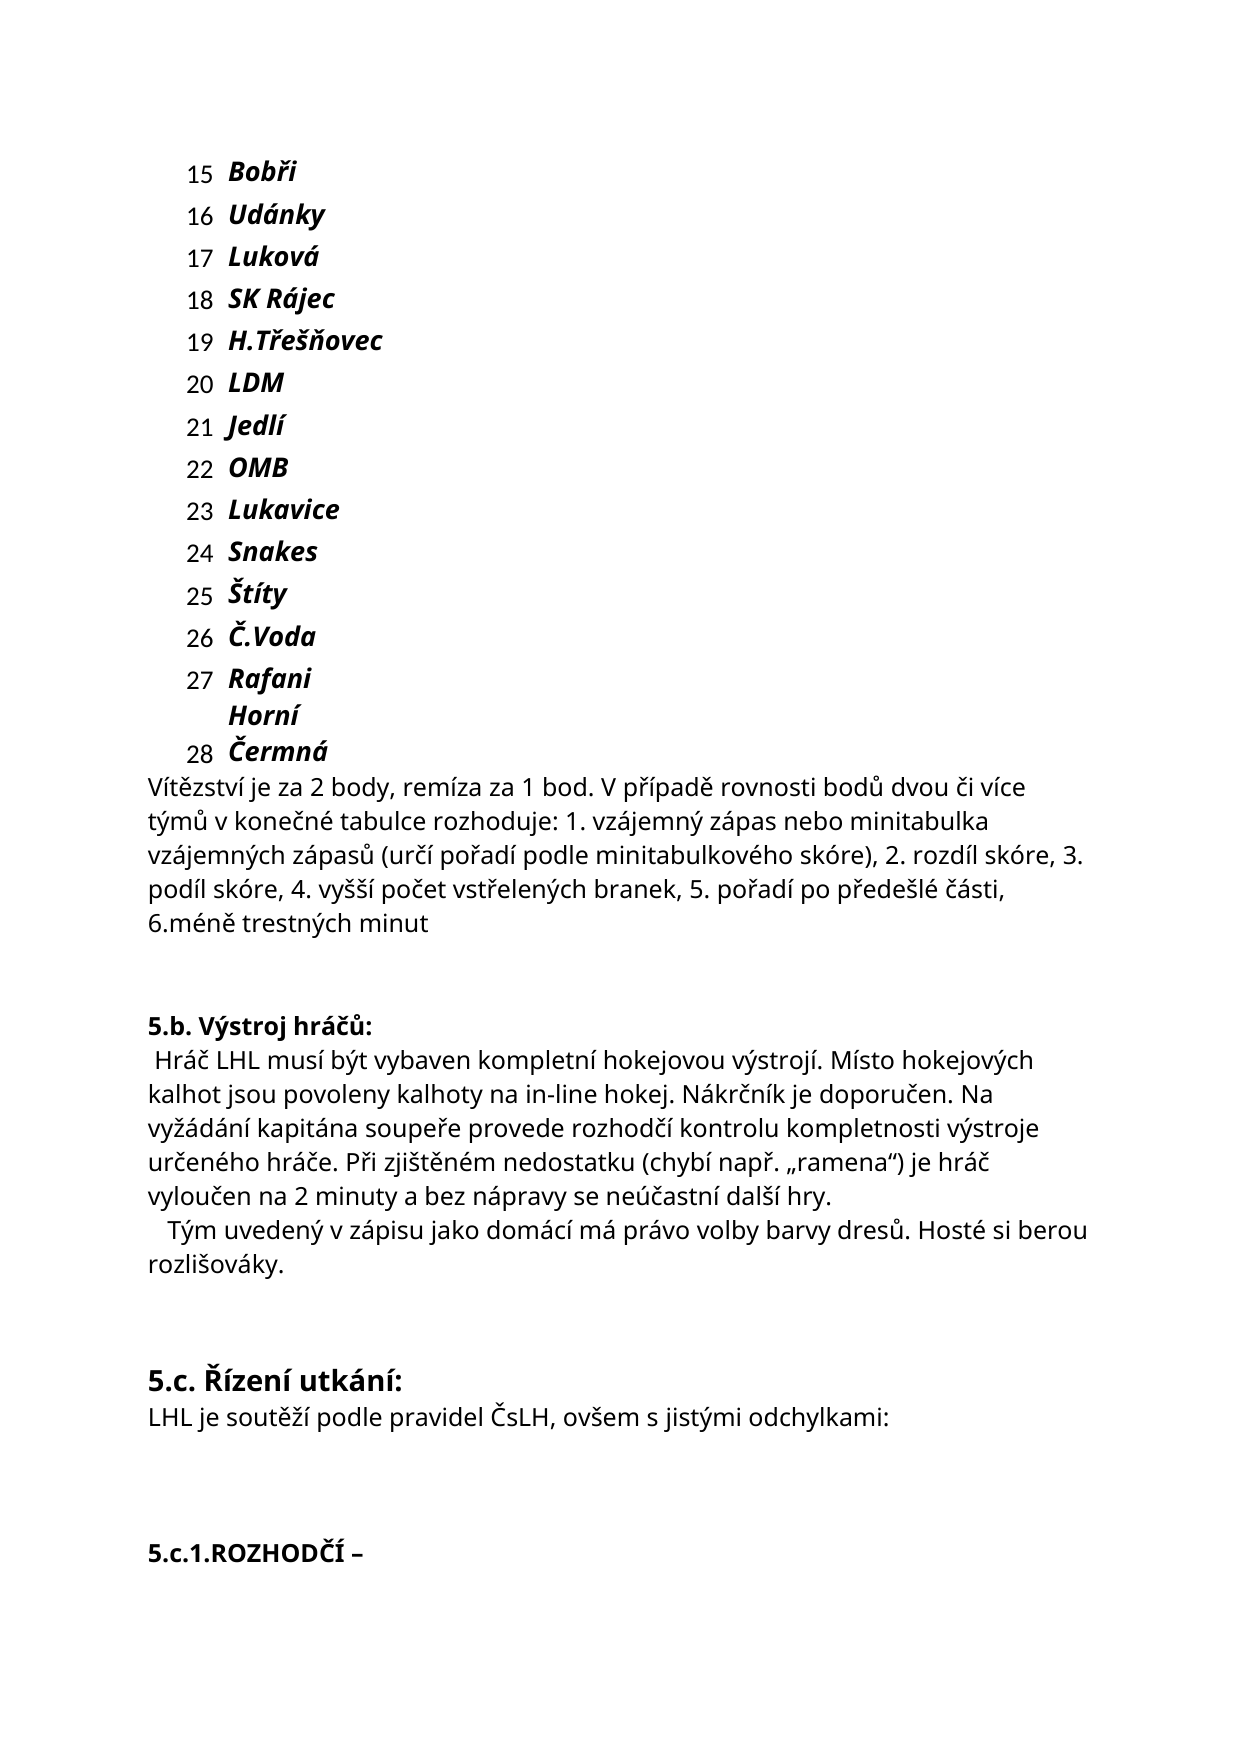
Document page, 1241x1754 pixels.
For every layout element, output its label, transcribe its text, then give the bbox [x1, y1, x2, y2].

table_cell 19 [148, 316, 221, 358]
table_cell Č.Voda [221, 612, 404, 654]
table_cell Jedlí [221, 401, 404, 443]
table_cell 24 [148, 527, 221, 569]
table_cell SK Rájec [221, 274, 404, 316]
table_cell H.Třešňovec [221, 316, 404, 358]
table_cell 16 [148, 190, 221, 232]
table_cell Štíty [221, 570, 404, 612]
table_cell Bobři [221, 148, 404, 190]
table_cell 28 [148, 696, 221, 770]
table_cell OMB [221, 443, 404, 485]
table_cell 17 [148, 232, 221, 274]
text 5.b. Výstroj hráčů: [148, 1008, 1093, 1042]
table_cell 23 [148, 485, 221, 527]
table_cell 26 [148, 612, 221, 654]
text Vítězství je za 2 body, remíza za 1 bod. V případě rovnosti bodů dvou či více týmů v konečné tabulce rozhoduje: 1. vzájemný zápas nebo minitabulka vzájemných zápasů (určí pořadí podle minitabulkového skóre), 2. rozdíl skóre, 3. podíl skóre, 4. vyšší počet vstřelených branek, 5. pořadí po předešlé části, 6.méně trestných minut [148, 770, 1093, 940]
table_cell Udánky [221, 190, 404, 232]
table_cell Luková [221, 232, 404, 274]
table_cell Snakes [221, 527, 404, 569]
text 5.c.1.ROZHODČÍ – [148, 1536, 1093, 1604]
table_cell 22 [148, 443, 221, 485]
table_cell 15 [148, 148, 221, 190]
table_cell LDM [221, 359, 404, 401]
table_cell 20 [148, 359, 221, 401]
table_cell 21 [148, 401, 221, 443]
text Hráč LHL musí být vybaven kompletní hokejovou výstrojí. Místo hokejových kalhot jsou povoleny kalhoty na in-line hokej. Nákrčník je doporučen. Na vyžádání kapitána soupeře provede rozhodčí kontrolu kompletnosti výstroje určeného hráče. Při zjištěném nedostatku (chybí např. „ramena“) je hráč vyloučen na 2 minuty a bez nápravy se neúčastní další hry. Tým uvedený v zápisu jako domácí má právo volby barvy dresů. Hosté si berou rozlišováky. [148, 1042, 1093, 1281]
table_cell 25 [148, 570, 221, 612]
table_cell 27 [148, 654, 221, 696]
table_cell Horní Čermná [221, 696, 404, 770]
table_cell Lukavice [221, 485, 404, 527]
table_cell 18 [148, 274, 221, 316]
text LHL je soutěží podle pravidel ČsLH, ovšem s jistými odchylkami: [148, 1400, 1093, 1434]
text 5.c. Řízení utkání: [148, 1360, 1093, 1400]
table_cell Rafani [221, 654, 404, 696]
